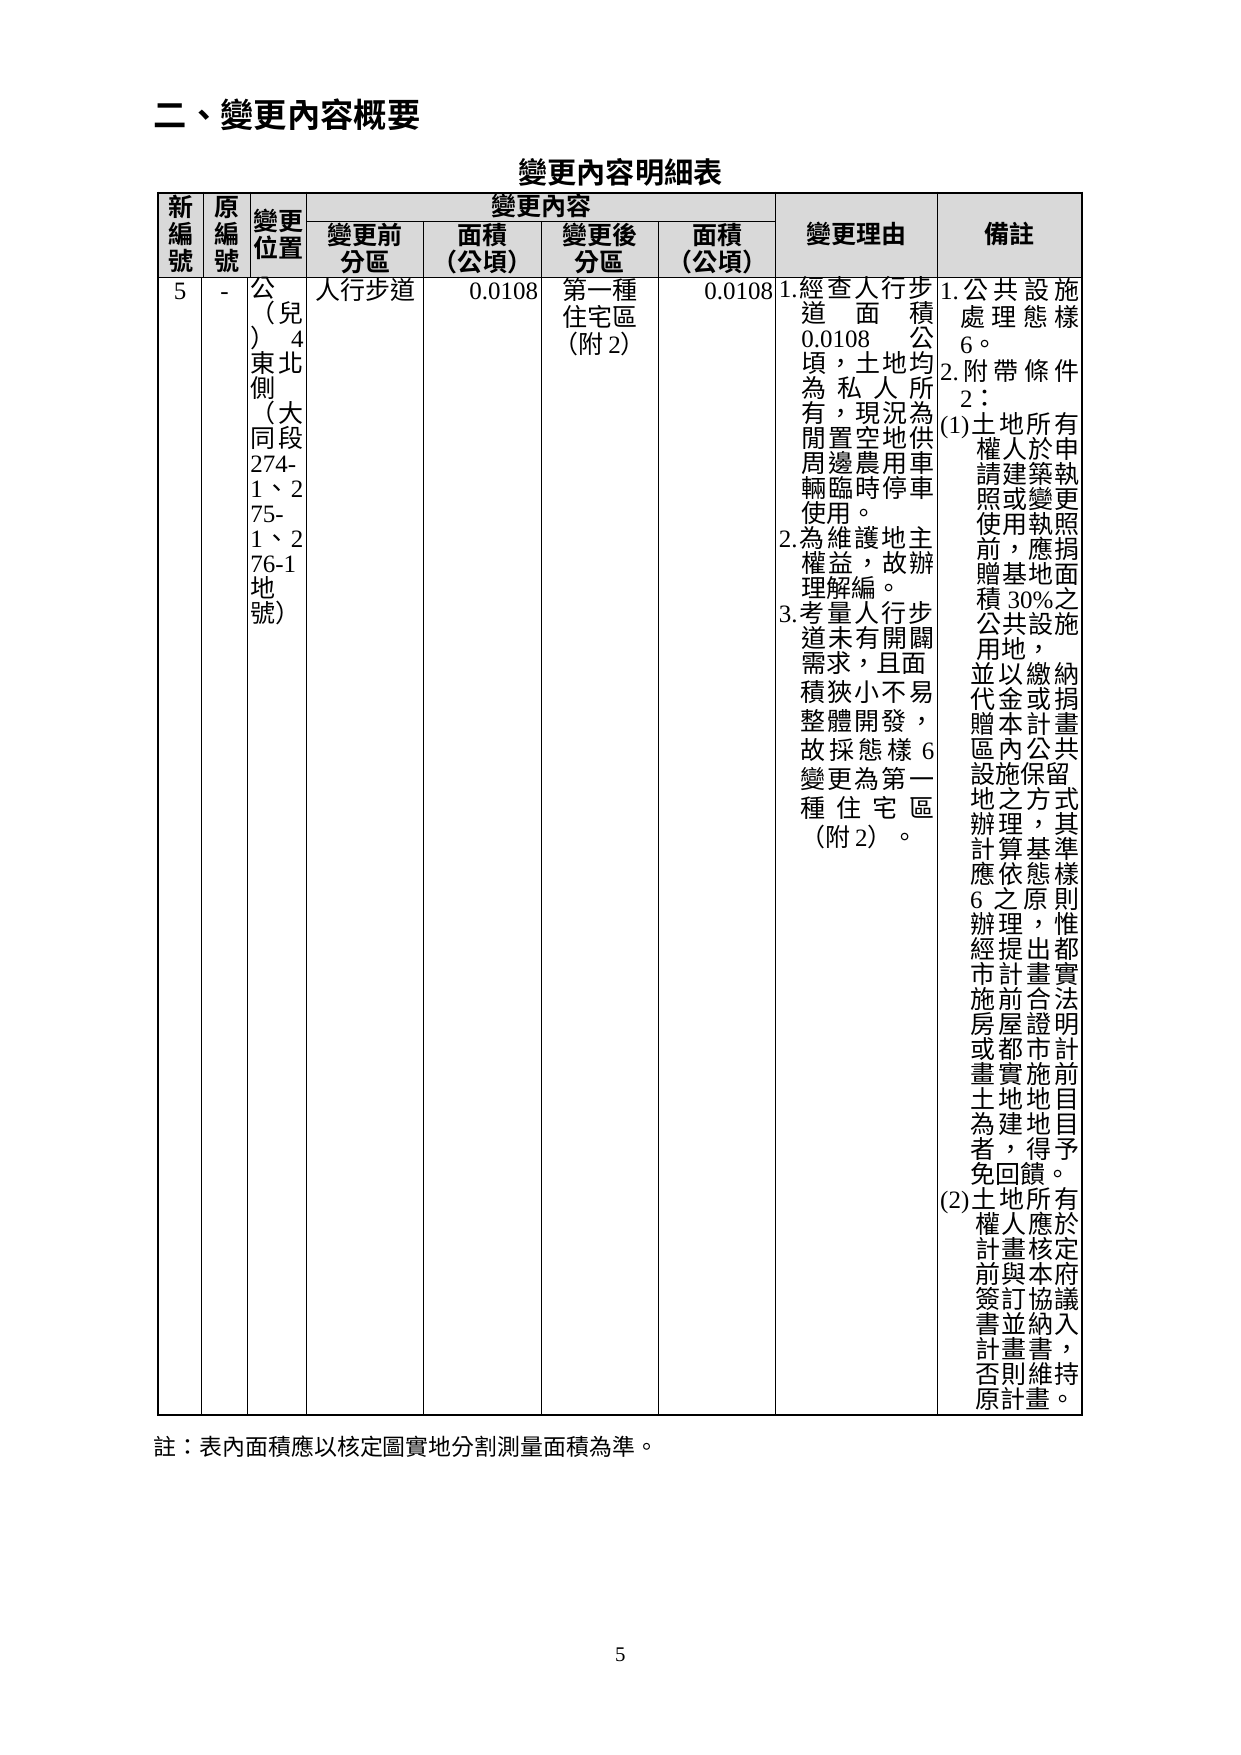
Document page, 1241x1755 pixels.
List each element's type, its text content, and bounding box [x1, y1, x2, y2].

table_header 變更位置 [251, 194, 306, 277]
text 變更內容明細表 [153, 149, 1087, 192]
table_cell 第一種 住宅區（附2） [542, 278, 658, 1414]
table_cell 面積 （公頃） [659, 222, 775, 277]
table_cell 1.公共設施處理態樣6。 2.附帶條件2： (1)土地所有權人於申請建築執照或變更使用執照前，應捐贈基地面積30%之公共設施用地， 並以繳納代金或捐贈本計畫區內公共設施保留 地之方式辦理，其計算基準應依態樣6之原則辦理，惟經提出都市計畫實施前合法房屋證明或都市計畫實施前土地地目為建地目者，得予免回饋。 (2)土地所有權人應於計畫核定前與本府簽訂協議書並納入計畫書，否則維持原計畫。 [938, 278, 1081, 1414]
table_cell 0.0108 [659, 278, 775, 1414]
table_cell 面積 （公頃） [424, 222, 541, 277]
text 二、變更內容概要 [153, 89, 1087, 137]
text 註：表內面積應以核定圖實地分割測量面積為準。 [153, 1429, 1087, 1462]
table_cell 1.經查人行步道面積0.0108公頃，土地均為私人所有，現況為閒置空地供周邊農用車輛臨時停車使用。 2.為維護地主權益，故辦理解編。 3.考量人行步道未有開闢需求，且面 積狹小不易整體開發，故採態樣6變更為第一種住宅區（附2）。 [776, 278, 937, 1414]
table_cell 5 [159, 278, 201, 1414]
table_header 變更內容 [307, 194, 775, 221]
table_cell 公（兒）4東北側 （大同段274-1、275-1、276-1地號） [248, 278, 306, 1414]
table_cell 變更前 分區 [307, 222, 423, 277]
table_cell 0.0108 [424, 278, 541, 1414]
table_header 新編號 [159, 194, 203, 277]
table_cell 變更後 分區 [542, 222, 658, 277]
table_header 原編號 [204, 194, 250, 277]
table_cell 人行步道 [307, 278, 423, 1414]
table_header 備註 [938, 194, 1081, 277]
table_header 變更理由 [776, 194, 937, 277]
table_cell - [202, 278, 247, 1414]
